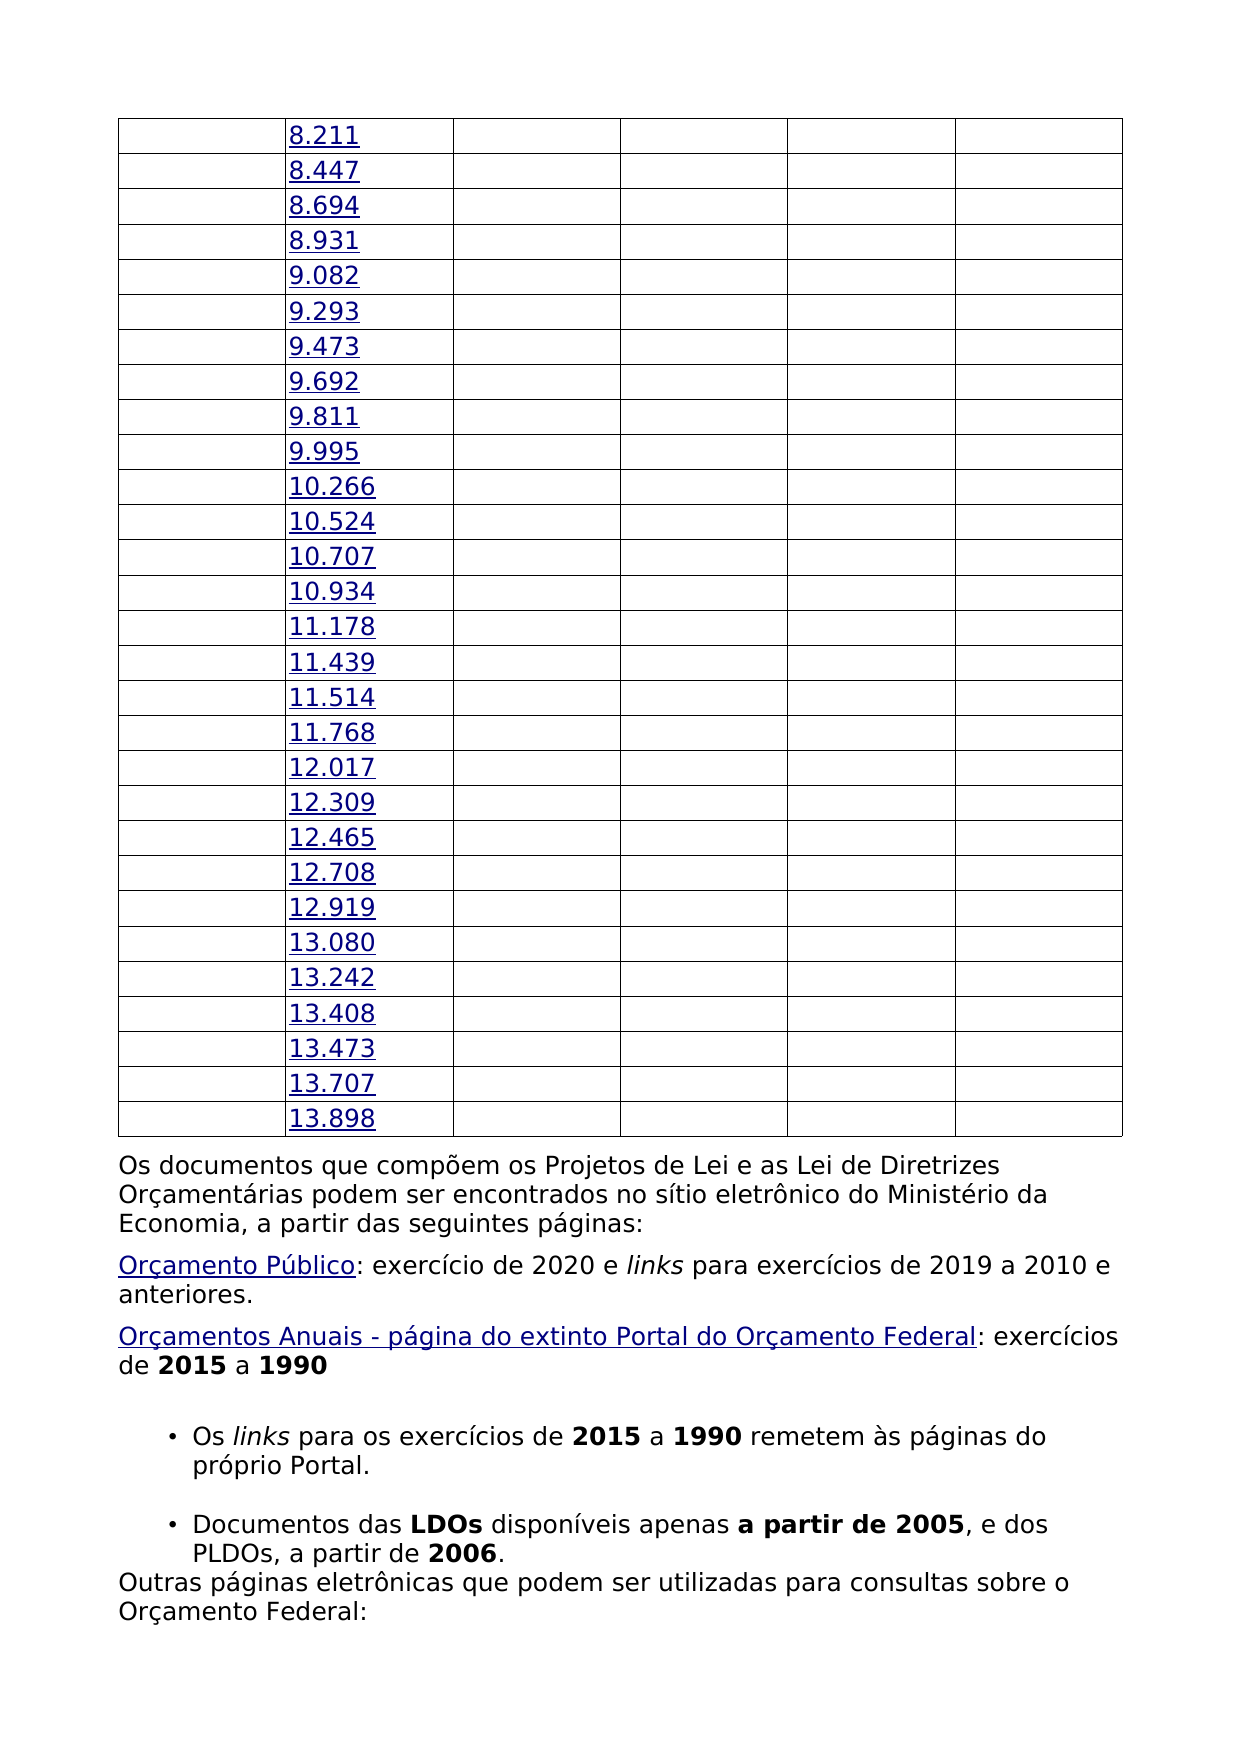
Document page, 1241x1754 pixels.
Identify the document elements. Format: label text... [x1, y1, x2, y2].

table_cell [621, 856, 787, 890]
table_cell [956, 997, 1122, 1031]
table_cell 11.768 [286, 716, 453, 750]
table_cell [788, 225, 955, 258]
table_cell 11.439 [286, 646, 453, 680]
table_cell [956, 295, 1122, 329]
table_cell [119, 189, 285, 223]
table_cell 13.473 [286, 1032, 453, 1066]
table_cell [621, 365, 787, 399]
table_cell [621, 505, 787, 539]
table_cell [788, 505, 955, 539]
table_cell 12.465 [286, 821, 453, 855]
table_cell [956, 540, 1122, 574]
table_cell [788, 154, 955, 188]
table_cell [621, 119, 787, 153]
table_cell [788, 681, 955, 715]
table_cell [119, 681, 285, 715]
table_cell [454, 856, 620, 890]
table_cell [454, 470, 620, 504]
table_cell [119, 505, 285, 539]
table_cell [956, 435, 1122, 469]
table_cell 13.080 [286, 927, 453, 961]
table_cell [621, 681, 787, 715]
text Os documentos que compõem os Projetos de Lei e as Lei de Diretrizes Orçamentárias podem ser encontrados no sítio eletrônico do Ministério da Economia, a partir das seguintes páginas: [118, 1151, 1122, 1238]
table_cell [621, 330, 787, 364]
table_cell 13.408 [286, 997, 453, 1031]
table_cell [119, 856, 285, 890]
table_cell [119, 295, 285, 329]
table_cell 10.266 [286, 470, 453, 504]
text Outras páginas eletrônicas que podem ser utilizadas para consultas sobre o Orçamento Federal: [118, 1568, 1122, 1627]
table_cell [788, 540, 955, 574]
table_cell [788, 576, 955, 609]
table_cell [621, 962, 787, 996]
table_cell [454, 821, 620, 855]
table_cell [788, 260, 955, 294]
table_cell [454, 646, 620, 680]
table_cell 9.692 [286, 365, 453, 399]
table_cell [454, 751, 620, 785]
table_cell [621, 225, 787, 258]
table_cell [788, 962, 955, 996]
table_cell [956, 119, 1122, 153]
table_cell [956, 225, 1122, 258]
table_cell 12.919 [286, 891, 453, 926]
table_cell [454, 997, 620, 1031]
table_cell [454, 1102, 620, 1136]
table_cell 9.473 [286, 330, 453, 364]
table_cell [788, 751, 955, 785]
table_cell [119, 821, 285, 855]
table_cell 9.995 [286, 435, 453, 469]
table_cell [621, 295, 787, 329]
table_cell 12.017 [286, 751, 453, 785]
table_cell [454, 365, 620, 399]
table_cell [621, 751, 787, 785]
table_cell [621, 786, 787, 820]
table_cell [788, 1067, 955, 1101]
table_cell [119, 1102, 285, 1136]
table_cell [454, 611, 620, 645]
text Orçamentos Anuais - página do extinto Portal do Orçamento Federal: exercícios de 2015 a 1990 [118, 1322, 1122, 1380]
table_cell 8.694 [286, 189, 453, 223]
table_cell 12.309 [286, 786, 453, 820]
table_cell [621, 540, 787, 574]
table_cell [956, 646, 1122, 680]
table_cell [621, 1102, 787, 1136]
table_cell [956, 470, 1122, 504]
table_cell [621, 646, 787, 680]
table_cell [119, 646, 285, 680]
table_cell [956, 154, 1122, 188]
table_cell [119, 962, 285, 996]
table_cell [454, 1032, 620, 1066]
table_cell [621, 1032, 787, 1066]
table_cell [621, 891, 787, 926]
table_cell [621, 997, 787, 1031]
table_cell [956, 716, 1122, 750]
table_cell [788, 330, 955, 364]
table_cell [621, 435, 787, 469]
table_cell [454, 786, 620, 820]
table_cell [119, 435, 285, 469]
table_cell 9.293 [286, 295, 453, 329]
table_cell [788, 716, 955, 750]
table_cell [956, 681, 1122, 715]
table_cell [788, 786, 955, 820]
table_cell [454, 716, 620, 750]
table_cell [956, 1102, 1122, 1136]
table_cell [119, 751, 285, 785]
table_cell 11.178 [286, 611, 453, 645]
table_cell [621, 1067, 787, 1101]
table_cell [788, 821, 955, 855]
table_cell [119, 154, 285, 188]
table_cell [956, 891, 1122, 926]
table_cell [119, 330, 285, 364]
table_cell [621, 154, 787, 188]
table_cell [119, 716, 285, 750]
table_cell [454, 962, 620, 996]
table_cell 9.811 [286, 400, 453, 434]
table_cell [454, 576, 620, 609]
table_cell [454, 225, 620, 258]
table_cell [788, 435, 955, 469]
table_cell [119, 400, 285, 434]
table_cell [454, 435, 620, 469]
table_cell [956, 330, 1122, 364]
table_cell [788, 1032, 955, 1066]
table_cell [454, 330, 620, 364]
table_cell [119, 365, 285, 399]
table_cell [119, 540, 285, 574]
table_cell [119, 1067, 285, 1101]
table_cell [119, 891, 285, 926]
table_cell [119, 1032, 285, 1066]
table_cell [788, 1102, 955, 1136]
table_cell [621, 927, 787, 961]
table_cell [119, 786, 285, 820]
table_cell [454, 681, 620, 715]
table_cell [788, 891, 955, 926]
table_cell [119, 225, 285, 258]
table_cell [119, 611, 285, 645]
list Os links para os exercícios de 2015 a 1990 remetem às páginas do próprio Portal. [177, 1422, 1122, 1481]
table_cell [956, 611, 1122, 645]
table_cell [956, 786, 1122, 820]
table_cell [956, 821, 1122, 855]
table_cell [956, 1032, 1122, 1066]
text Orçamento Público: exercício de 2020 e links para exercícios de 2019 a 2010 e anteriores. [118, 1251, 1122, 1309]
table_cell [788, 295, 955, 329]
table_cell [788, 646, 955, 680]
table_cell [956, 576, 1122, 609]
table_cell [788, 470, 955, 504]
table_cell [621, 821, 787, 855]
table_cell [956, 260, 1122, 294]
table_cell [119, 470, 285, 504]
table_cell [788, 365, 955, 399]
table_cell [788, 189, 955, 223]
table_cell [454, 260, 620, 294]
table_cell 11.514 [286, 681, 453, 715]
table_cell [788, 400, 955, 434]
table_cell 8.447 [286, 154, 453, 188]
table_cell [621, 400, 787, 434]
table_cell [454, 505, 620, 539]
table_cell [119, 927, 285, 961]
table_cell [621, 189, 787, 223]
table_cell [454, 154, 620, 188]
table_cell [454, 1067, 620, 1101]
table_cell [454, 295, 620, 329]
table_cell [956, 400, 1122, 434]
table_cell [956, 1067, 1122, 1101]
table_cell 12.708 [286, 856, 453, 890]
table_cell 8.211 [286, 119, 453, 153]
table_cell [454, 927, 620, 961]
table_cell [788, 927, 955, 961]
table_cell 9.082 [286, 260, 453, 294]
table_cell [956, 856, 1122, 890]
table_cell [956, 365, 1122, 399]
table_cell [621, 716, 787, 750]
table_cell 10.934 [286, 576, 453, 609]
table_cell [119, 119, 285, 153]
table_cell [119, 997, 285, 1031]
table_cell [454, 891, 620, 926]
table_cell [788, 997, 955, 1031]
table_cell [621, 260, 787, 294]
table_cell 13.898 [286, 1102, 453, 1136]
table_cell [621, 611, 787, 645]
table_cell [454, 189, 620, 223]
table_cell 13.707 [286, 1067, 453, 1101]
table_cell 13.242 [286, 962, 453, 996]
table_cell [956, 962, 1122, 996]
table_cell [454, 119, 620, 153]
table_cell 10.707 [286, 540, 453, 574]
table_cell [956, 751, 1122, 785]
table_cell [956, 927, 1122, 961]
table_cell [621, 470, 787, 504]
list Documentos das LDOs disponíveis apenas a partir de 2005, e dos PLDOs, a partir de 2006. [177, 1510, 1122, 1568]
table_cell 10.524 [286, 505, 453, 539]
table_cell [454, 400, 620, 434]
table_cell [956, 189, 1122, 223]
table_cell [788, 611, 955, 645]
table_cell [119, 260, 285, 294]
table_cell 8.931 [286, 225, 453, 258]
table_cell [119, 576, 285, 609]
table_cell [788, 856, 955, 890]
table_cell [956, 505, 1122, 539]
table_cell [454, 540, 620, 574]
table_cell [788, 119, 955, 153]
table_cell [621, 576, 787, 609]
